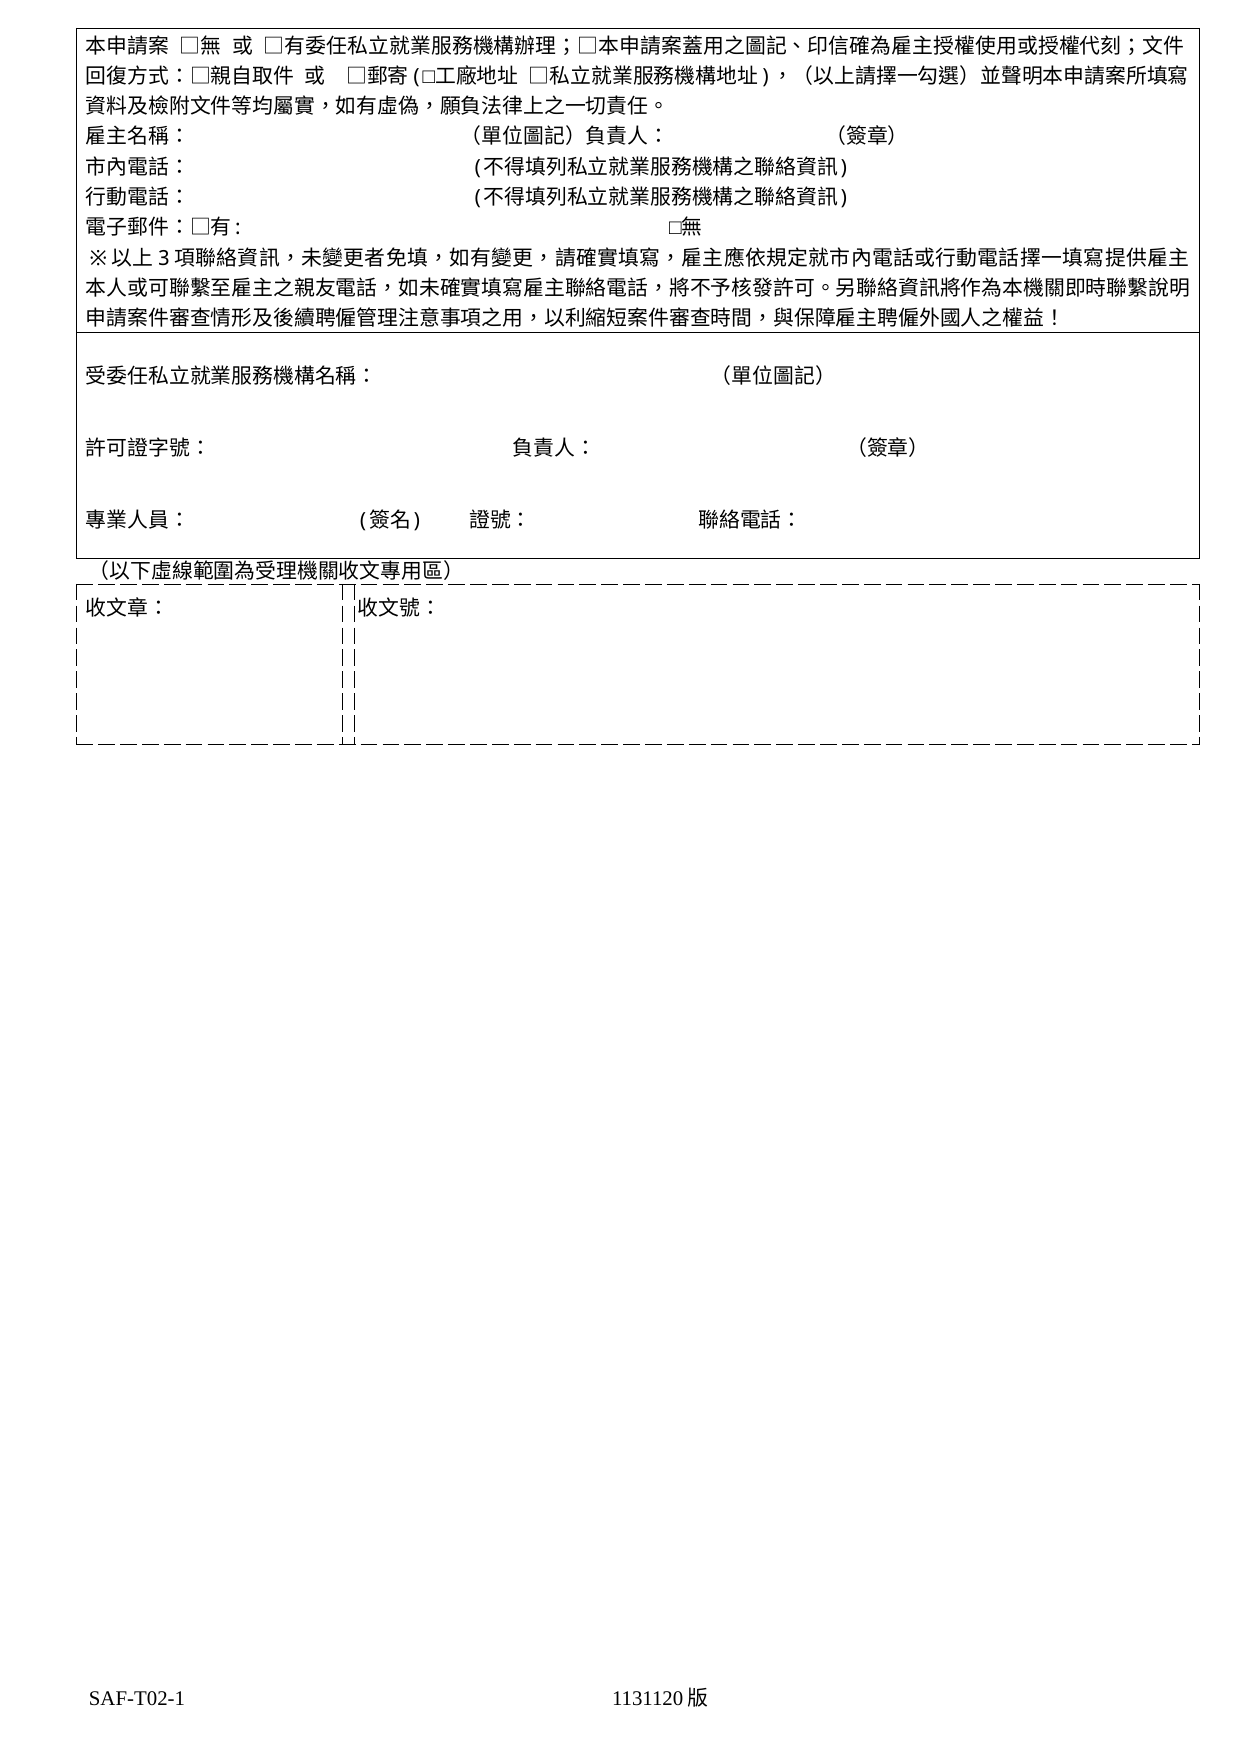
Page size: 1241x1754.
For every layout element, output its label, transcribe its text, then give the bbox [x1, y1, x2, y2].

table_header 收文號： [354, 584, 1199, 744]
text （以下虛線範圍為受理機關收文專用區） [89, 559, 1167, 584]
table_header 收文章： [77, 584, 343, 744]
table_header [343, 585, 354, 744]
table_cell 本申請案 □無 或 □有委任私立就業服務機構辦理；□本申請案蓋用之圖記、印信確為雇主授權使用或授權代刻；文件回復方式：□親自取件 或 □郵寄(□工廠地址 □私立就業服務機構地址)，（以上請擇一勾選）並聲明本申請案所填寫資料及檢附文件等均屬實，如有虛偽，願負法律上之一切責任。 雇主名稱： （單位圖記）負責人： （簽章） 市內電話： (不得填列私立就業服務機構之聯絡資訊) 行動電話： (不得填列私立就業服務機構之聯絡資訊) 電子郵件：□有: □無 ※以上3項聯絡資訊，未變更者免填，如有變更，請確實填寫，雇主應依規定就市內電話或行動電話擇一填寫提供雇主本人或可聯繫至雇主之親友電話，如未確實填寫雇主聯絡電話，將不予核發許可。另聯絡資訊將作為本機關即時聯繫說明申請案件審查情形及後續聘僱管理注意事項之用，以利縮短案件審查時間，與保障雇主聘僱外國人之權益！ [77, 29, 1199, 332]
table_cell 受委任私立就業服務機構名稱： （單位圖記） 許可證字號： 負責人： （簽章） 專業人員： (簽名) 證號： 聯絡電話： [77, 333, 1199, 558]
